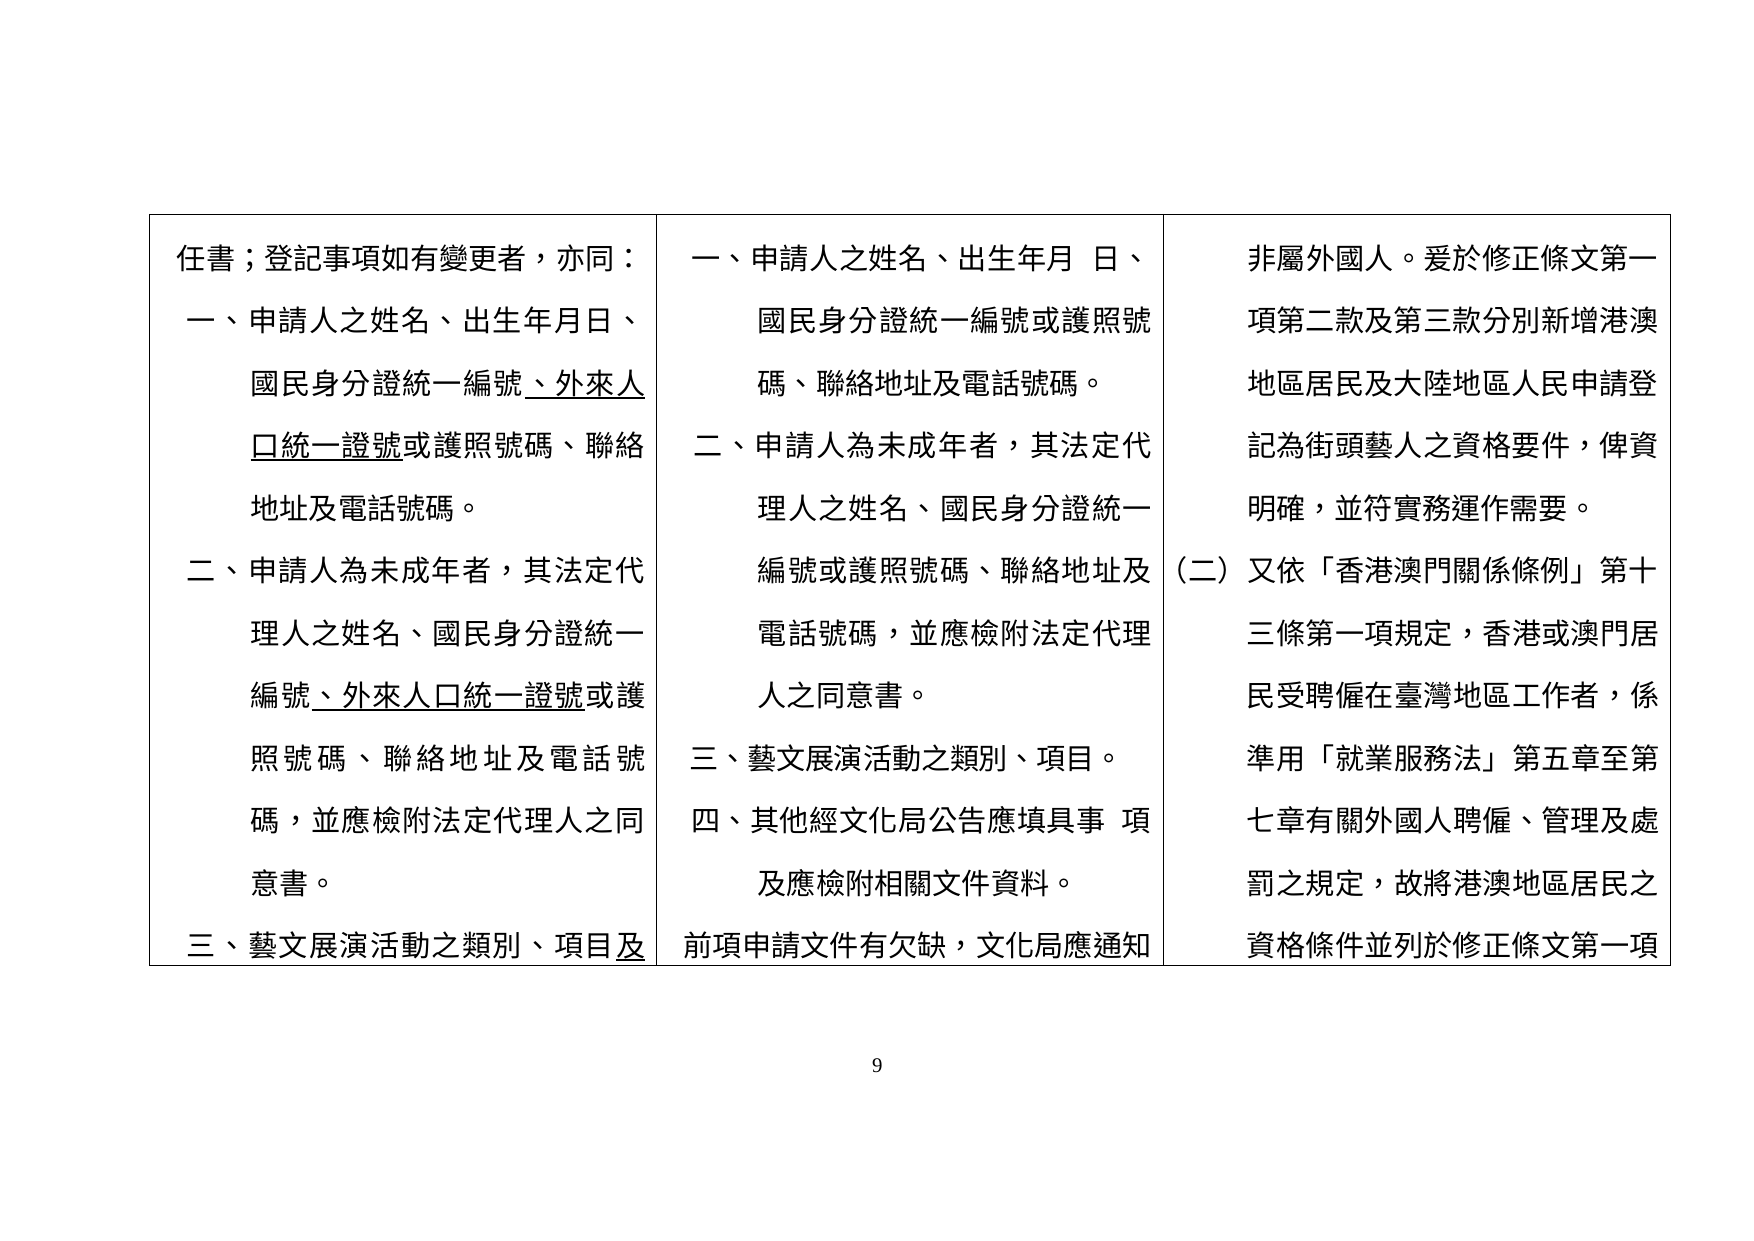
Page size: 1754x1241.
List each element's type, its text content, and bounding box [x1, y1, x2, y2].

table_cell 第五條 符合下列情形之一者，得向文化局申請登記為本市街頭藝人： 一、年滿十六歲以上中華民國國民。 二、年滿十六歲以上持有藝術及演藝工作許可或於我國從事就業服務法第四十六條第一項第一款至第六款工作，已持有非藝術及演藝工作許可之外國人。 前項申請，應填具申請書，載明下列事項，並檢附相關證明文件及資料，如由代理人提出申請者，並應檢具委任書；登記事項如有變更者，亦同： 一、申請人之姓名、出生年月 日、國民身分證統一編號或護照號碼、聯絡地址及電話號碼。 二、申請人為未成年者，其法定代理人之姓名、國民身分證統一編號或護照號碼、聯絡地址及電話號碼，並應檢附法定代理人之同意書。 三、藝文展演活動之類別、項目。 四、其他經文化局公告應填具事 項及應檢附相關文件資料。 前項申請文件有欠缺，文化局應通知限期補正，屆期未補正或補正不全者，駁回其申請。 申請不符合第一項規定者，文化局應駁回其申請；已登記者，應撤銷或廢止其登記。 本市街頭藝人登記有效期限為二年，每次申請應繳納登記費用新臺幣（下同）二百元；申請變更藝文展演類別或項目者，應繳納一百元。 申請人持有身心障礙或低收入戶證明者，免繳納前項費用。 [657, 215, 1163, 965]
table_cell 任書；登記事項如有變更者，亦同： 一、申請人之姓名、出生年月日、國民身分證統一編號、外來人口統一證號或護照號碼、聯絡地址及電話號碼。 二、申請人為未成年者，其法定代理人之姓名、國民身分證統一編號、外來人口統一證號或護照號碼、聯絡地址及電話號碼，並應檢附法定代理人之同意書。 三、藝文展演活動之類別、項目及 [150, 215, 656, 965]
